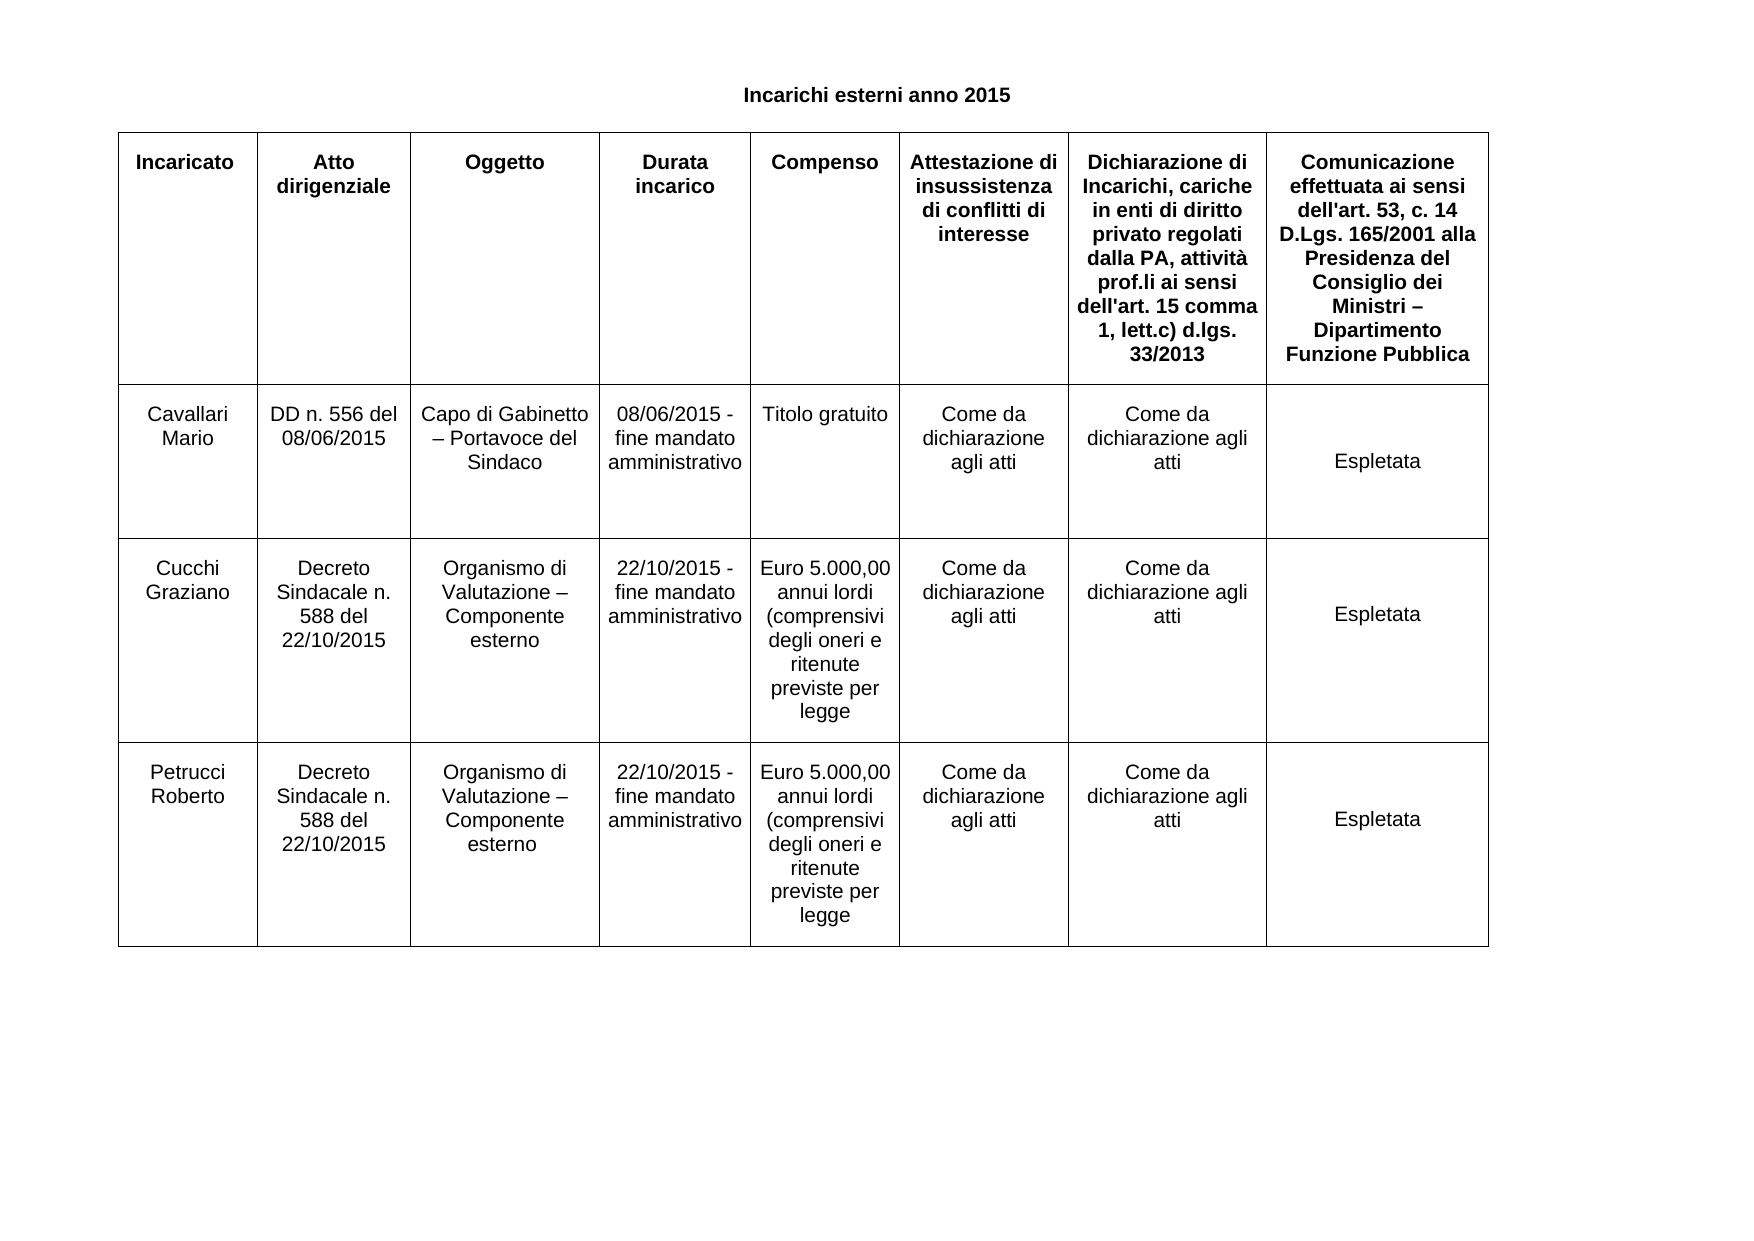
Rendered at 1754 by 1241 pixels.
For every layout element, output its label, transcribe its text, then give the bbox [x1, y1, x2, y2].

table_cell Titolo gratuito [751, 385, 899, 538]
table_header Atto dirigenziale [258, 133, 410, 384]
table_cell Cucchi Graziano [119, 539, 257, 742]
table_cell Decreto Sindacale n. 588 del 22/10/2015 [258, 743, 410, 946]
table_cell Capo di Gabinetto – Portavoce del Sindaco [411, 385, 599, 538]
text Incarichi esterni anno 2015 [118, 83, 1636, 107]
table_cell Come da dichiarazione agli atti [900, 743, 1068, 946]
table_cell Come da dichiarazione agli atti [1069, 539, 1266, 742]
table_cell Organismo di Valutazione – Componente esterno [411, 539, 599, 742]
table_header Attestazione di insussistenza di conflitti di interesse [900, 133, 1068, 384]
table_cell Petrucci Roberto [119, 743, 257, 946]
table_header Dichiarazione di Incarichi, cariche in enti di diritto privato regolati dalla PA, attività prof.li ai sensi dell'art. 15 comma 1, lett.c) d.lgs. 33/2013 [1069, 133, 1266, 384]
table_cell Espletata [1267, 743, 1488, 946]
table_cell Euro 5.000,00 annui lordi (comprensivi degli oneri e ritenute previste per legge [751, 743, 899, 946]
table_cell Espletata [1267, 385, 1488, 538]
table_cell Come da dichiarazione agli atti [1069, 743, 1266, 946]
table_cell 08/06/2015 - fine mandato amministrativo [600, 385, 750, 538]
table_cell Come da dichiarazione agli atti [900, 539, 1068, 742]
table_cell Decreto Sindacale n. 588 del 22/10/2015 [258, 539, 410, 742]
table_header Incaricato [119, 133, 257, 384]
table_cell Espletata [1267, 539, 1488, 742]
table_cell Organismo di Valutazione – Componente esterno [411, 743, 599, 946]
table_cell Cavallari Mario [119, 385, 257, 538]
table_cell Come da dichiarazione agli atti [900, 385, 1068, 538]
table_header Compenso [751, 133, 899, 384]
table_cell Euro 5.000,00 annui lordi (comprensivi degli oneri e ritenute previste per legge [751, 539, 899, 742]
table_header Oggetto [411, 133, 599, 384]
table_cell Come da dichiarazione agli atti [1069, 385, 1266, 538]
table_header Comunicazione effettuata ai sensi dell'art. 53, c. 14 D.Lgs. 165/2001 alla Presidenza del Consiglio dei Ministri – Dipartimento Funzione Pubblica [1267, 133, 1488, 384]
table_header Durata incarico [600, 133, 750, 384]
table_cell 22/10/2015 - fine mandato amministrativo [600, 539, 750, 742]
table_cell 22/10/2015 - fine mandato amministrativo [600, 743, 750, 946]
table_cell DD n. 556 del 08/06/2015 [258, 385, 410, 538]
